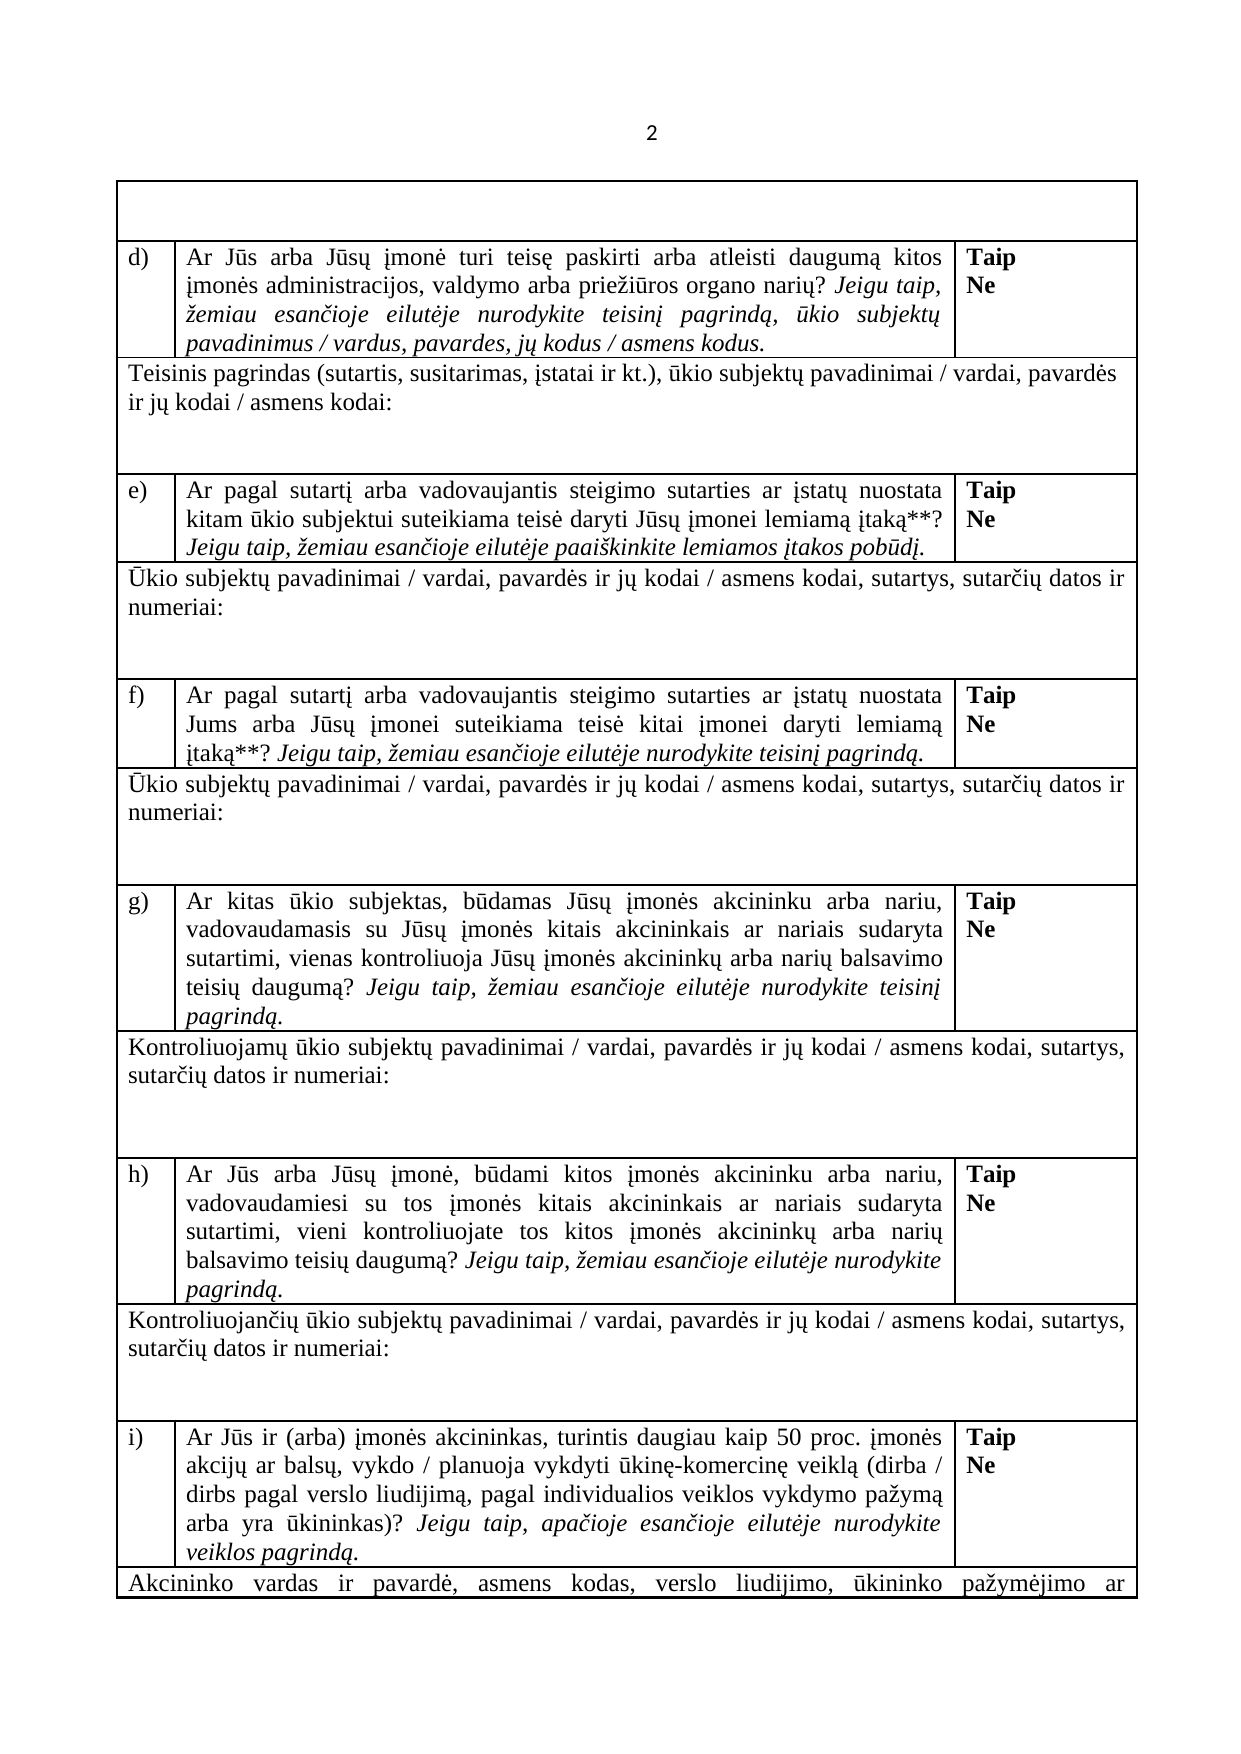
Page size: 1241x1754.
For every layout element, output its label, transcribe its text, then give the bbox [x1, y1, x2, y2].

table_cell [1138, 1303, 1240, 1420]
table_cell Taip Ne [956, 1159, 1136, 1303]
table_cell Ar kitas ūkio subjektas, būdamas Jūsų įmonės akcininku arba nariu, vadovaudamasis su Jūsų įmonės kitais akcininkais ar nariais sudaryta sutartimi, vienas kontroliuoja Jūsų įmonės akcininkų arba narių balsavimo teisių daugumą? Jeigu taip, žemiau esančioje eilutėje nurodykite teisinį pagrindą. [176, 886, 954, 1029]
table_cell [1138, 767, 1240, 884]
table_cell [1138, 561, 1240, 678]
table_cell Ar pagal sutartį arba vadovaujantis steigimo sutarties ar įstatų nuostata Jums arba Jūsų įmonei suteikiama teisė kitai įmonei daryti lemiamą įtaką**? Jeigu taip, žemiau esančioje eilutėje nurodykite teisinį pagrindą. [176, 680, 954, 767]
table_cell Ar Jūs arba Jūsų įmonė turi teisę paskirti arba atleisti daugumą kitos įmonės administracijos, valdymo arba priežiūros organo narių? Jeigu taip, žemiau esančioje eilutėje nurodykite teisinį pagrindą, ūkio subjektų pavadinimus / vardus, pavardes, jų kodus / asmens kodus. [176, 242, 954, 357]
table_cell [1138, 1420, 1240, 1566]
table_cell Kontroliuojančių ūkio subjektų pavadinimai / vardai, pavardės ir jų kodai / asmens kodai, sutartys, sutarčių datos ir numeriai: [118, 1305, 1136, 1420]
table_cell Taip Ne [956, 1422, 1136, 1566]
table_cell [1138, 357, 1240, 473]
table_cell [1138, 240, 1240, 357]
table_cell f) [118, 680, 174, 767]
table_cell [1138, 884, 1240, 1029]
table_cell i) [118, 1422, 174, 1566]
table_cell g) [118, 886, 174, 1029]
table_cell Akcininko vardas ir pavardė, asmens kodas, verslo liudijimo, ūkininko pažymėjimo ar [118, 1568, 1136, 1596]
table_cell [1138, 180, 1240, 240]
table_cell h) [118, 1159, 174, 1303]
table_cell Ar Jūs ir (arba) įmonės akcininkas, turintis daugiau kaip 50 proc. įmonės akcijų ar balsų, vykdo / planuoja vykdyti ūkinę-komercinę veiklą (dirba / dirbs pagal verslo liudijimą, pagal individualios veiklos vykdymo pažymą arba yra ūkininkas)? Jeigu taip, apačioje esančioje eilutėje nurodykite veiklos pagrindą. [176, 1422, 954, 1566]
table_cell Teisinis pagrindas (sutartis, susitarimas, įstatai ir kt.), ūkio subjektų pavadinimai / vardai, pavardės ir jų kodai / asmens kodai: [118, 358, 1136, 473]
table_cell Ūkio subjektų pavadinimai / vardai, pavardės ir jų kodai / asmens kodai, sutartys, sutarčių datos ir numeriai: [118, 769, 1136, 884]
table_cell Taip Ne [956, 886, 1136, 1029]
table_cell [1138, 1566, 1240, 1596]
table_cell Taip Ne [956, 475, 1136, 561]
table_cell [1138, 473, 1240, 561]
table_cell [118, 182, 1136, 240]
table_cell Kontroliuojamų ūkio subjektų pavadinimai / vardai, pavardės ir jų kodai / asmens kodai, sutartys, sutarčių datos ir numeriai: [118, 1032, 1136, 1157]
table_cell [1138, 678, 1240, 767]
table_cell Ūkio subjektų pavadinimai / vardai, pavardės ir jų kodai / asmens kodai, sutartys, sutarčių datos ir numeriai: [118, 563, 1136, 678]
table_cell Ar Jūs arba Jūsų įmonė, būdami kitos įmonės akcininku arba nariu, vadovaudamiesi su tos įmonės kitais akcininkais ar nariais sudaryta sutartimi, vieni kontroliuojate tos kitos įmonės akcininkų arba narių balsavimo teisių daugumą? Jeigu taip, žemiau esančioje eilutėje nurodykite pagrindą. [176, 1159, 954, 1303]
table_cell Taip Ne [956, 242, 1136, 357]
table_cell [1138, 1030, 1240, 1157]
table_cell Taip Ne [956, 680, 1136, 767]
table_cell d) [118, 242, 174, 357]
table_cell e) [118, 475, 174, 561]
table_cell [1138, 1157, 1240, 1303]
table_cell Ar pagal sutartį arba vadovaujantis steigimo sutarties ar įstatų nuostata kitam ūkio subjektui suteikiama teisė daryti Jūsų įmonei lemiamą įtaką**? Jeigu taip, žemiau esančioje eilutėje paaiškinkite lemiamos įtakos pobūdį. [176, 475, 954, 561]
